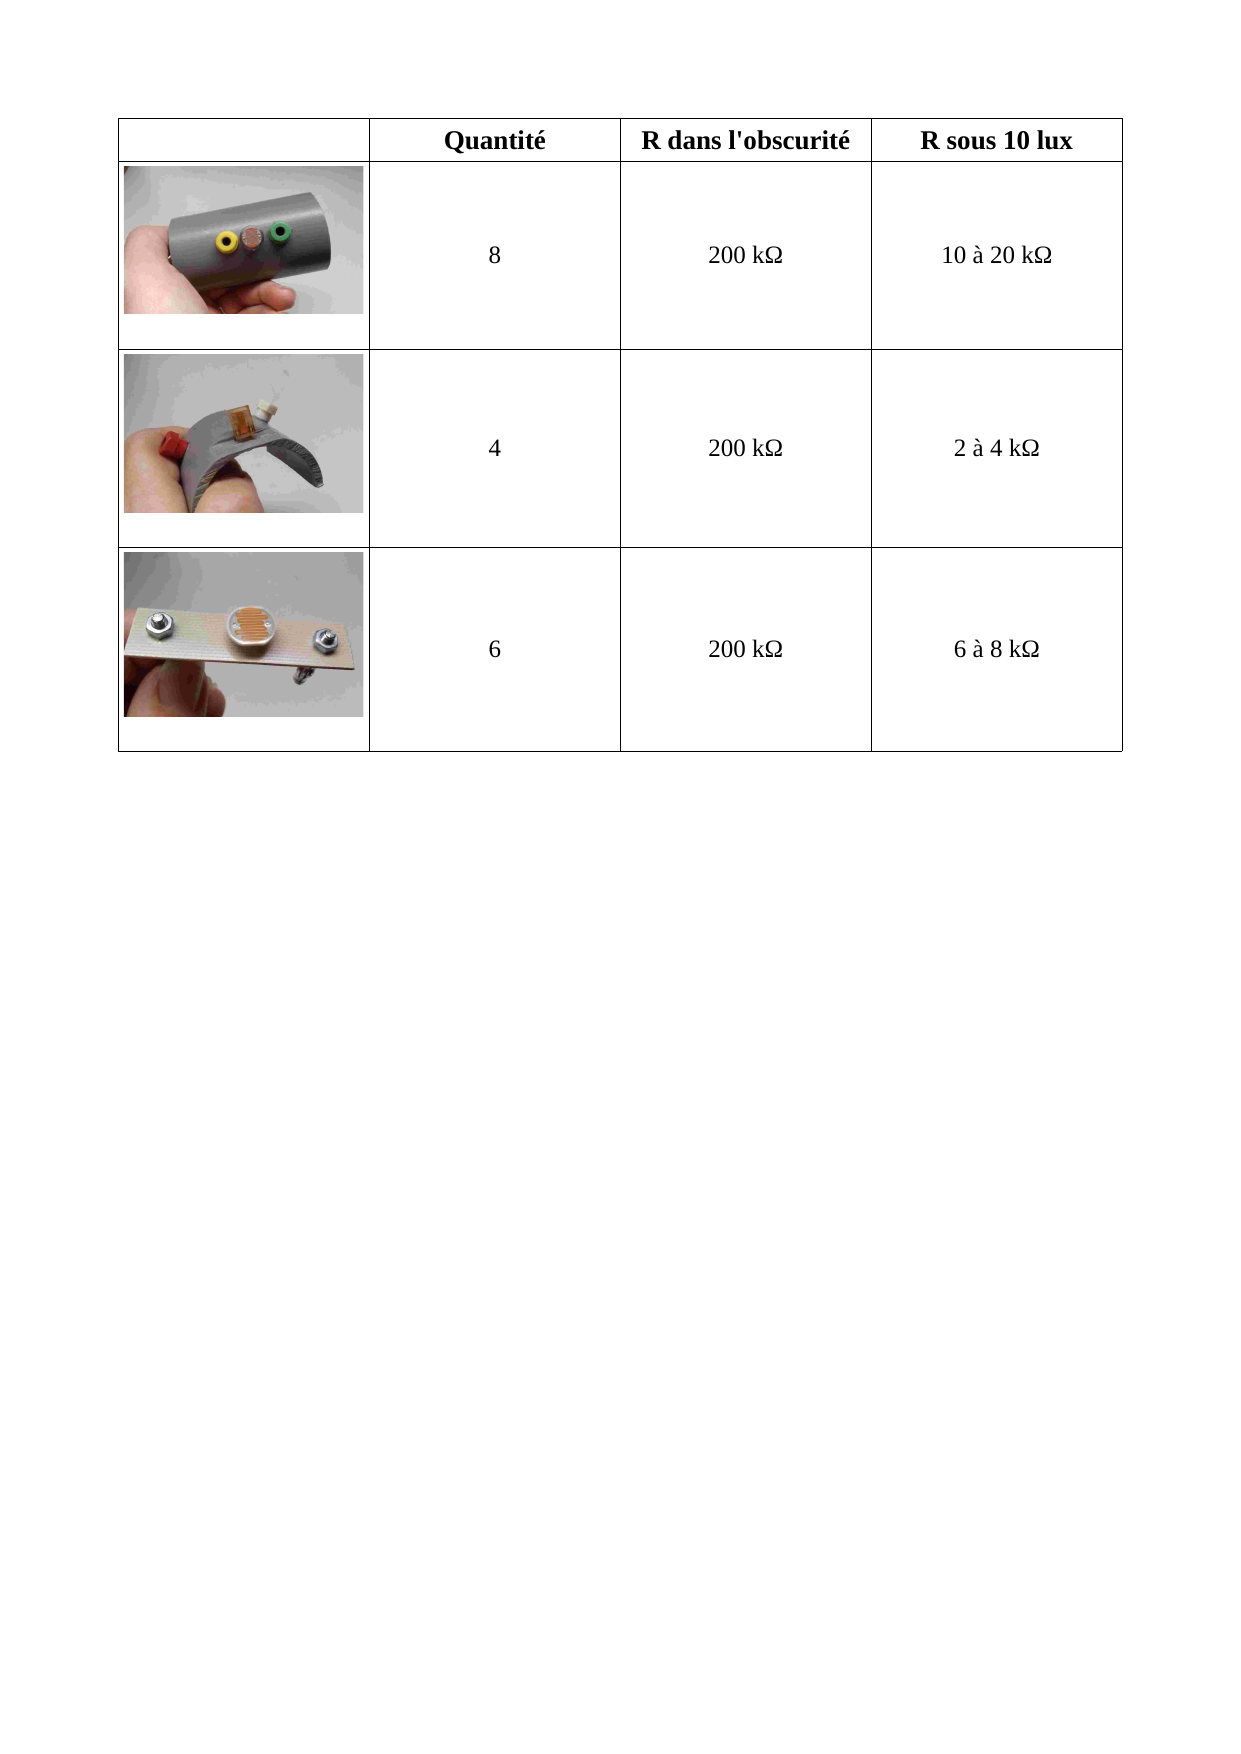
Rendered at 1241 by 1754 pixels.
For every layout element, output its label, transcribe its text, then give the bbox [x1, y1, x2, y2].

table_cell [119, 162, 369, 348]
table_cell [119, 513, 369, 547]
table_cell 2 à 4 kΩ [872, 350, 1122, 547]
table_cell 200 kΩ [621, 548, 871, 751]
table_header Quantité [370, 119, 620, 161]
table_cell 6 [370, 548, 620, 751]
table_cell [119, 350, 369, 512]
table_cell 10 à 20 kΩ [872, 162, 1122, 348]
table_cell 200 kΩ [621, 162, 871, 348]
table_cell 6 à 8 kΩ [872, 548, 1122, 751]
table_cell [119, 548, 369, 751]
picture [123, 354, 364, 513]
table_cell 8 [370, 162, 620, 348]
picture [123, 166, 364, 314]
table_header R dans l'obscurité [621, 119, 871, 161]
table_cell 200 kΩ [621, 350, 871, 547]
table_header R sous 10 lux [872, 119, 1122, 161]
picture [123, 552, 364, 717]
table_cell 4 [370, 350, 620, 547]
table_header [119, 119, 369, 161]
